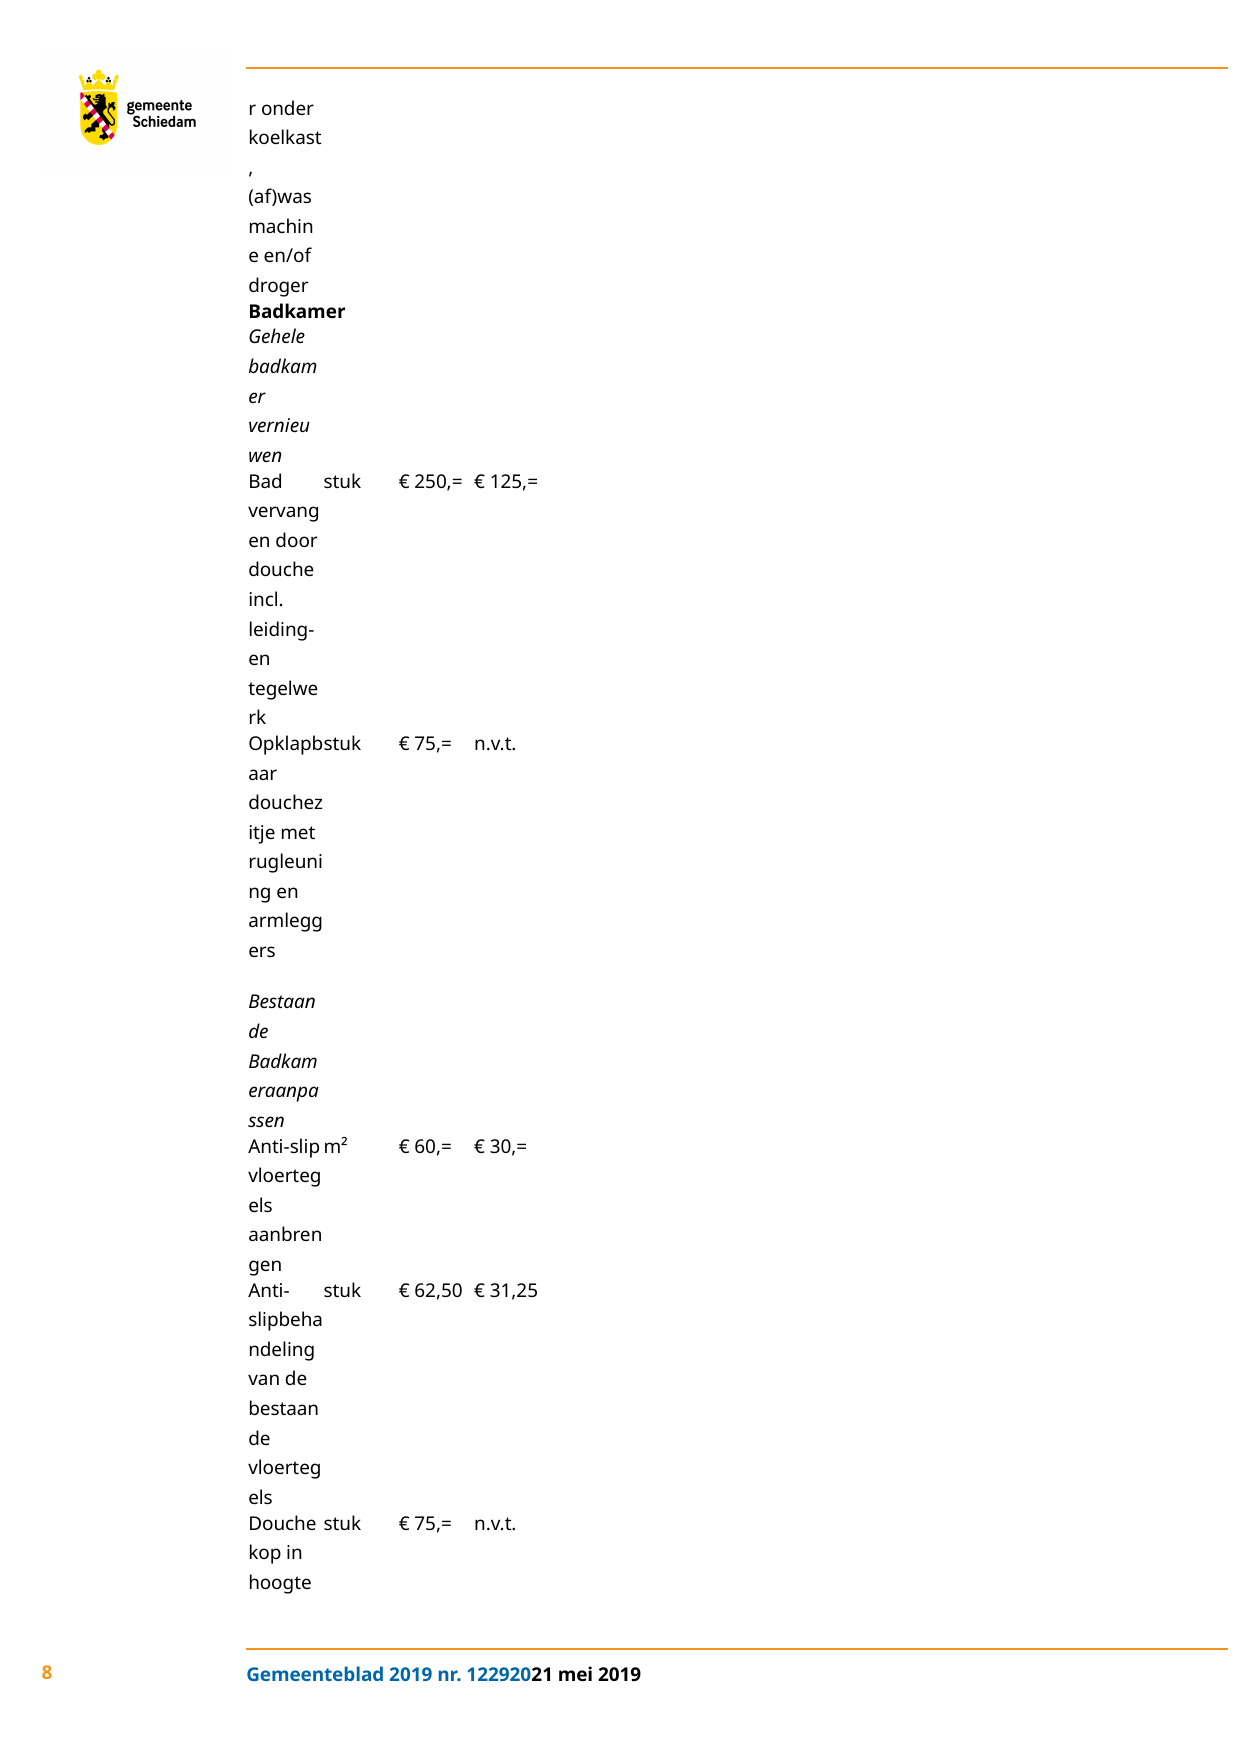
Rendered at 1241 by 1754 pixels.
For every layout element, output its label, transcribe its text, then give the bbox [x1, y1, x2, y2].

table_cell Anti-slipbehandeling van de bestaande vloertegels [248, 1277, 323, 1510]
table_cell Bestaande Badkameraanpassen [248, 989, 323, 1133]
table_cell € 250,= [399, 468, 474, 730]
table_cell [474, 95, 549, 298]
table_cell [399, 95, 474, 298]
table_cell [474, 963, 549, 989]
table_cell [399, 989, 474, 1133]
table_cell Verhoger onder koelkast, (af)wasmachine en/of droger [248, 95, 323, 298]
table_cell € 30,= [474, 1133, 549, 1277]
table_cell € 31,25 [474, 1277, 549, 1510]
table_cell Douchekop in hoogte [248, 1510, 323, 1594]
table_cell € 75,= [399, 730, 474, 963]
table_cell Anti-slip vloertegels aanbrengen [248, 1133, 323, 1277]
table_cell stuk [323, 730, 398, 963]
table_cell [399, 324, 474, 468]
table_cell Gehele badkamer vernieuwen [248, 324, 323, 468]
table_cell [474, 324, 549, 468]
table_cell Bad vervangen door douche incl. leiding- en tegelwerk [248, 468, 323, 730]
table_cell [248, 963, 323, 989]
table_cell Opklapbaar douchezitje met rugleuning en armleggers [248, 730, 323, 963]
table_cell m² [323, 1133, 398, 1277]
table_cell [323, 963, 398, 989]
table_cell Badkamer [248, 298, 549, 324]
table_cell [474, 989, 549, 1133]
table_cell n.v.t. [474, 1510, 549, 1594]
table_cell € 62,50 [399, 1277, 474, 1510]
table_cell stuk [323, 1277, 398, 1510]
table_cell stuk [323, 468, 398, 730]
table_cell € 60,= [399, 1133, 474, 1277]
table_cell n.v.t. [474, 730, 549, 963]
picture [41, 47, 231, 172]
table_cell [399, 963, 474, 989]
table_cell € 125,= [474, 468, 549, 730]
table_cell stuk [323, 1510, 398, 1594]
table_cell stuk [323, 95, 398, 298]
table_cell [323, 324, 398, 468]
table_cell [323, 989, 398, 1133]
table_cell € 75,= [399, 1510, 474, 1594]
